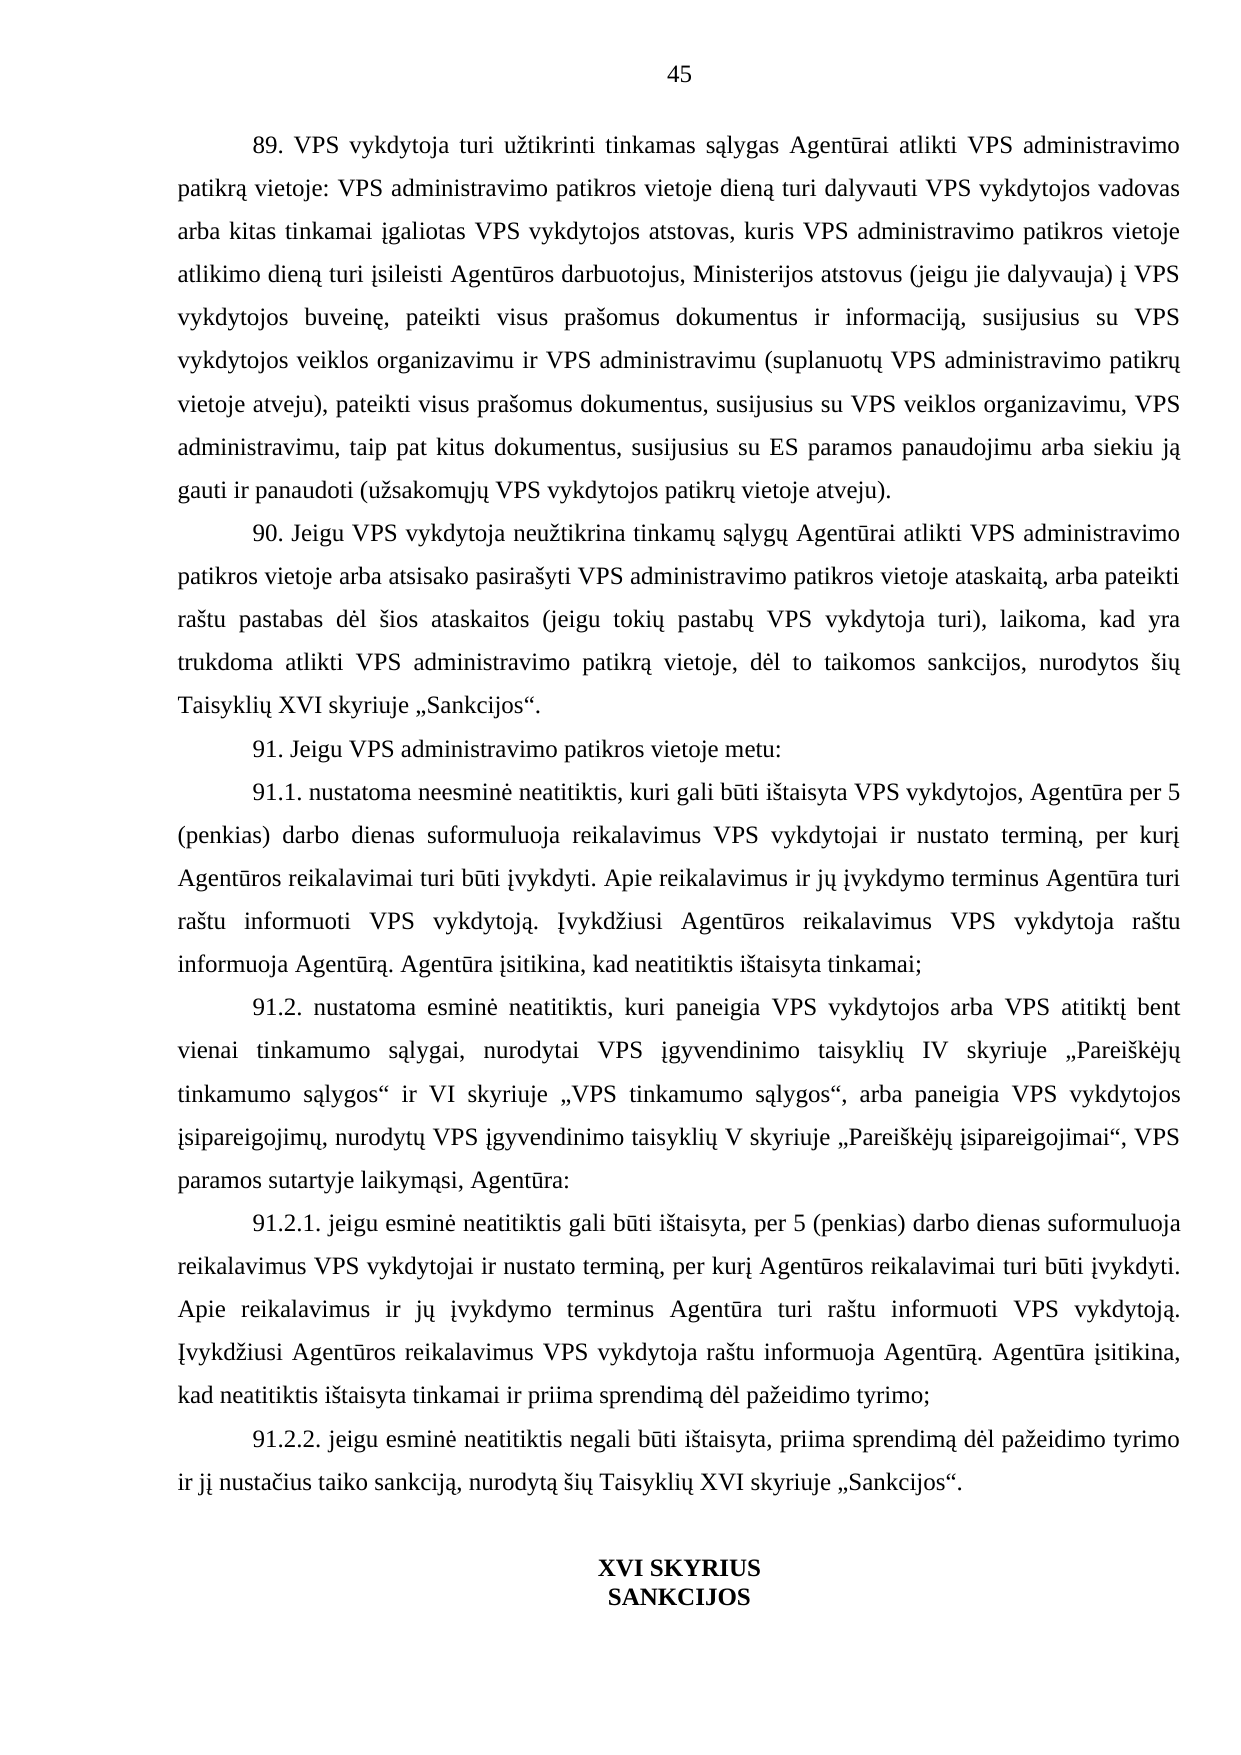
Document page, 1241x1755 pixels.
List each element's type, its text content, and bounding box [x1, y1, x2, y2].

text 91.2.1. jeigu esminė neatitiktis gali būti ištaisyta, per 5 (penkias) darbo dienas suformuluoja reikalavimus VPS vykdytojai ir nustato terminą, per kurį Agentūros reikalavimai turi būti įvykdyti. Apie reikalavimus ir jų įvykdymo terminus Agentūra turi raštu informuoti VPS vykdytoją. Įvykdžiusi Agentūros reikalavimus VPS vykdytoja raštu informuoja Agentūrą. Agentūra įsitikina, kad neatitiktis ištaisyta tinkamai ir priima sprendimą dėl pažeidimo tyrimo; [177, 1208, 1181, 1409]
text 89. VPS vykdytoja turi užtikrinti tinkamas sąlygas Agentūrai atlikti VPS administravimo patikrą vietoje: VPS administravimo patikros vietoje dieną turi dalyvauti VPS vykdytojos vadovas arba kitas tinkamai įgaliotas VPS vykdytojos atstovas, kuris VPS administravimo patikros vietoje atlikimo dieną turi įsileisti Agentūros darbuotojus, Ministerijos atstovus (jeigu jie dalyvauja) į VPS vykdytojos buveinę, pateikti visus prašomus dokumentus ir informaciją, susijusius su VPS vykdytojos veiklos organizavimu ir VPS administravimu (suplanuotų VPS administravimo patikrų vietoje atveju), pateikti visus prašomus dokumentus, susijusius su VPS veiklos organizavimu, VPS administravimu, taip pat kitus dokumentus, susijusius su ES paramos panaudojimu arba siekiu ją gauti ir panaudoti (užsakomųjų VPS vykdytojos patikrų vietoje atveju). [177, 130, 1181, 504]
text 91.2. nustatoma esminė neatitiktis, kuri paneigia VPS vykdytojos arba VPS atitiktį bent vienai tinkamumo sąlygai, nurodytai VPS įgyvendinimo taisyklių IV skyriuje „Pareiškėjų tinkamumo sąlygos“ ir VI skyriuje „VPS tinkamumo sąlygos“, arba paneigia VPS vykdytojos įsipareigojimų, nurodytų VPS įgyvendinimo taisyklių V skyriuje „Pareiškėjų įsipareigojimai“, VPS paramos sutartyje laikymąsi, Agentūra: [177, 992, 1181, 1194]
text 91.1. nustatoma neesminė neatitiktis, kuri gali būti ištaisyta VPS vykdytojos, Agentūra per 5 (penkias) darbo dienas suformuluoja reikalavimus VPS vykdytojai ir nustato terminą, per kurį Agentūros reikalavimai turi būti įvykdyti. Apie reikalavimus ir jų įvykdymo terminus Agentūra turi raštu informuoti VPS vykdytoją. Įvykdžiusi Agentūros reikalavimus VPS vykdytoja raštu informuoja Agentūrą. Agentūra įsitikina, kad neatitiktis ištaisyta tinkamai; [177, 777, 1181, 978]
text 91.2.2. jeigu esminė neatitiktis negali būti ištaisyta, priima sprendimą dėl pažeidimo tyrimo ir jį nustačius taiko sankciją, nurodytą šių Taisyklių XVI skyriuje „Sankcijos“. [177, 1424, 1181, 1496]
text XVI SKYRIUS [177, 1553, 1181, 1582]
text 91. Jeigu VPS administravimo patikros vietoje metu: [177, 734, 1181, 762]
text SANKCIJOS [177, 1582, 1181, 1611]
text 90. Jeigu VPS vykdytoja neužtikrina tinkamų sąlygų Agentūrai atlikti VPS administravimo patikros vietoje arba atsisako pasirašyti VPS administravimo patikros vietoje ataskaitą, arba pateikti raštu pastabas dėl šios ataskaitos (jeigu tokių pastabų VPS vykdytoja turi), laikoma, kad yra trukdoma atlikti VPS administravimo patikrą vietoje, dėl to taikomos sankcijos, nurodytos šių Taisyklių XVI skyriuje „Sankcijos“. [177, 518, 1181, 719]
